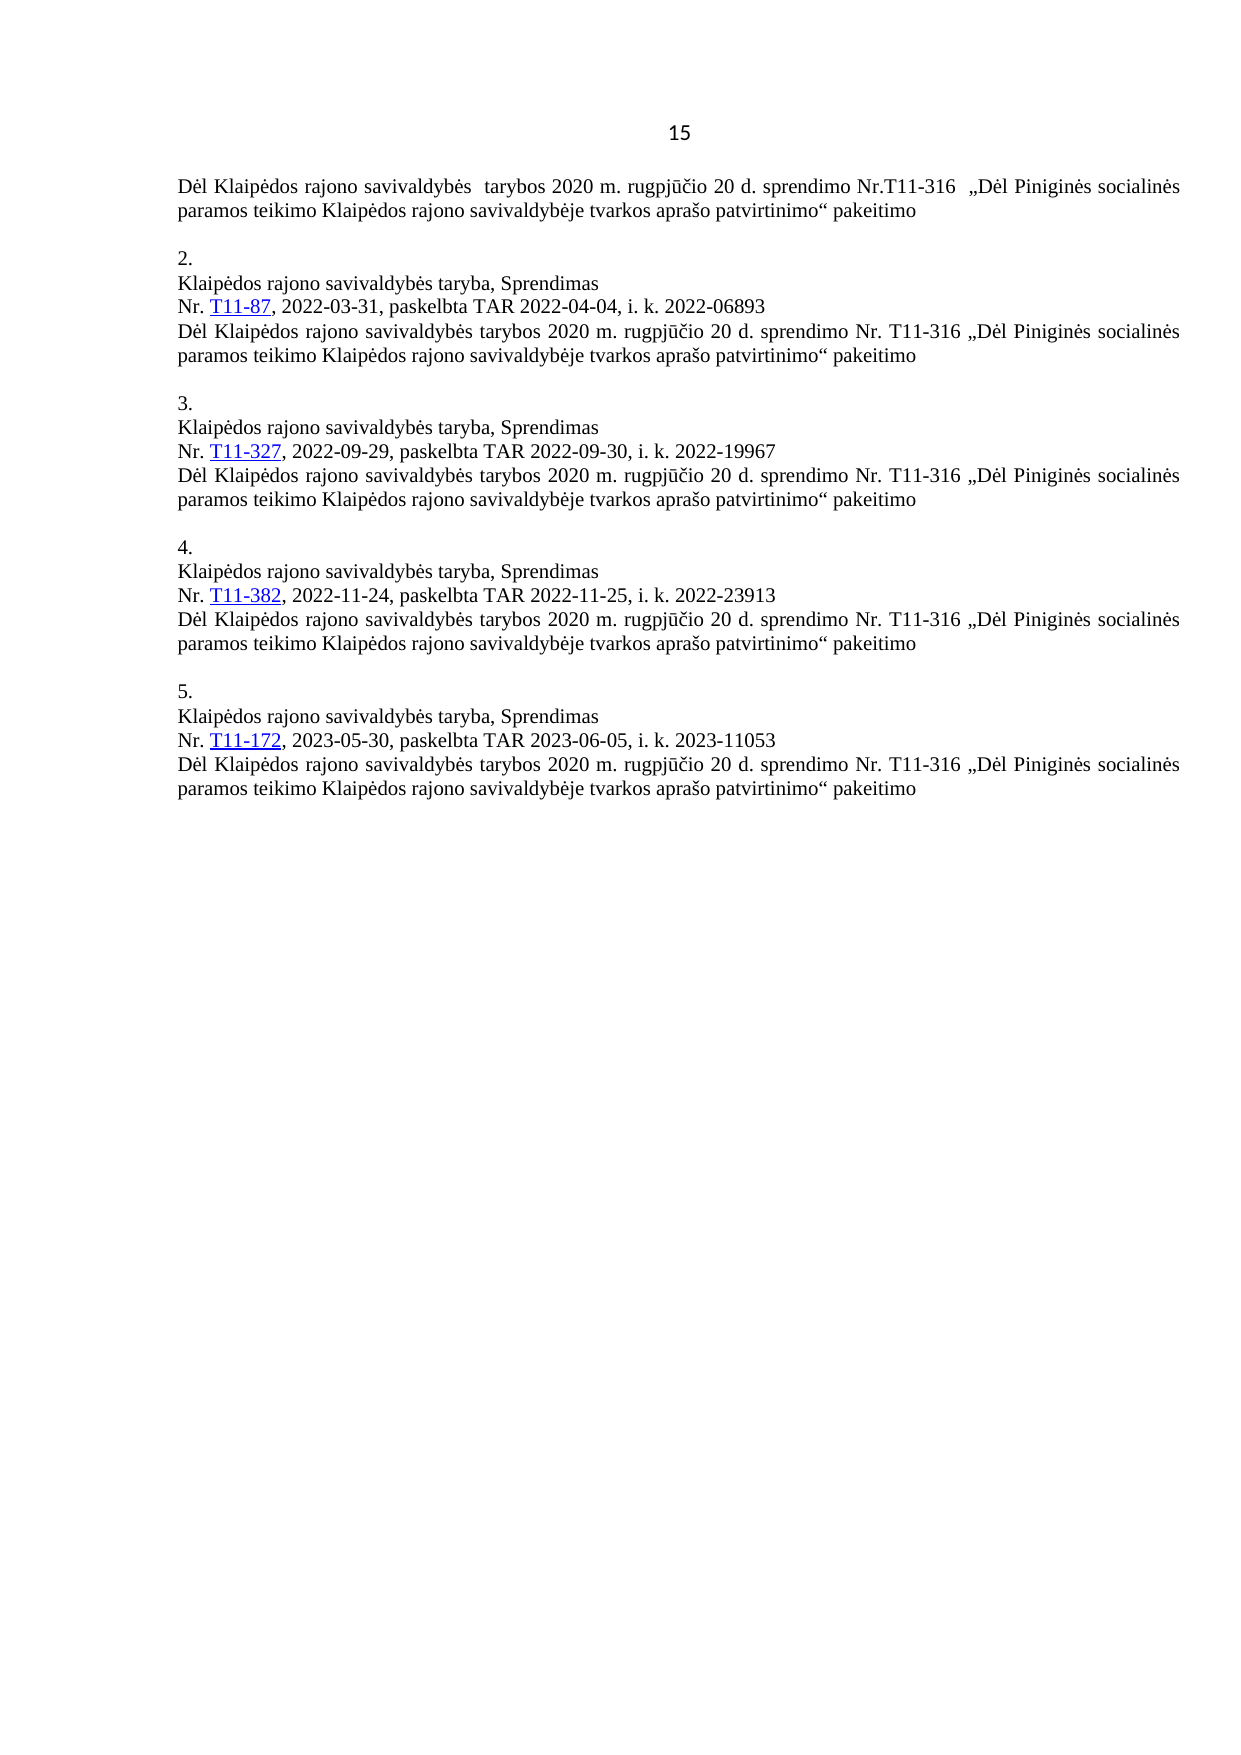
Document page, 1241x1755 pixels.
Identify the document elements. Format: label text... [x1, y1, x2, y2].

text 2. [177, 246, 1181, 270]
text 5. [177, 679, 1181, 703]
text Klaipėdos rajono savivaldybės taryba, Sprendimas [177, 415, 1181, 439]
text Dėl Klaipėdos rajono savivaldybės tarybos 2020 m. rugpjūčio 20 d. sprendimo Nr. T11-316 „Dėl Piniginės socialinės paramos teikimo Klaipėdos rajono savivaldybėje tvarkos aprašo patvirtinimo“ pakeitimo [177, 318, 1181, 367]
text Nr. T11-382, 2022-11-24, paskelbta TAR 2022-11-25, i. k. 2022-23913 [177, 583, 1181, 607]
text Dėl Klaipėdos rajono savivaldybės tarybos 2020 m. rugpjūčio 20 d. sprendimo Nr. T11-316 „Dėl Piniginės socialinės paramos teikimo Klaipėdos rajono savivaldybėje tvarkos aprašo patvirtinimo“ pakeitimo [177, 607, 1181, 655]
text Nr. T11-87, 2022-03-31, paskelbta TAR 2022-04-04, i. k. 2022-06893 [177, 294, 1181, 318]
text Dėl Klaipėdos rajono savivaldybės tarybos 2020 m. rugpjūčio 20 d. sprendimo Nr. T11-316 „Dėl Piniginės socialinės paramos teikimo Klaipėdos rajono savivaldybėje tvarkos aprašo patvirtinimo“ pakeitimo [177, 752, 1181, 800]
text Dėl Klaipėdos rajono savivaldybės tarybos 2020 m. rugpjūčio 20 d. sprendimo Nr.T11-316 „Dėl Piniginės socialinės paramos teikimo Klaipėdos rajono savivaldybėje tvarkos aprašo patvirtinimo“ pakeitimo [177, 174, 1181, 222]
text Nr. T11-172, 2023-05-30, paskelbta TAR 2023-06-05, i. k. 2023-11053 [177, 728, 1181, 752]
text Klaipėdos rajono savivaldybės taryba, Sprendimas [177, 559, 1181, 583]
text 3. [177, 391, 1181, 415]
text Klaipėdos rajono savivaldybės taryba, Sprendimas [177, 270, 1181, 294]
text Nr. T11-327, 2022-09-29, paskelbta TAR 2022-09-30, i. k. 2022-19967 [177, 439, 1181, 463]
text 4. [177, 535, 1181, 559]
text Klaipėdos rajono savivaldybės taryba, Sprendimas [177, 703, 1181, 728]
text Dėl Klaipėdos rajono savivaldybės tarybos 2020 m. rugpjūčio 20 d. sprendimo Nr. T11-316 „Dėl Piniginės socialinės paramos teikimo Klaipėdos rajono savivaldybėje tvarkos aprašo patvirtinimo“ pakeitimo [177, 463, 1181, 511]
